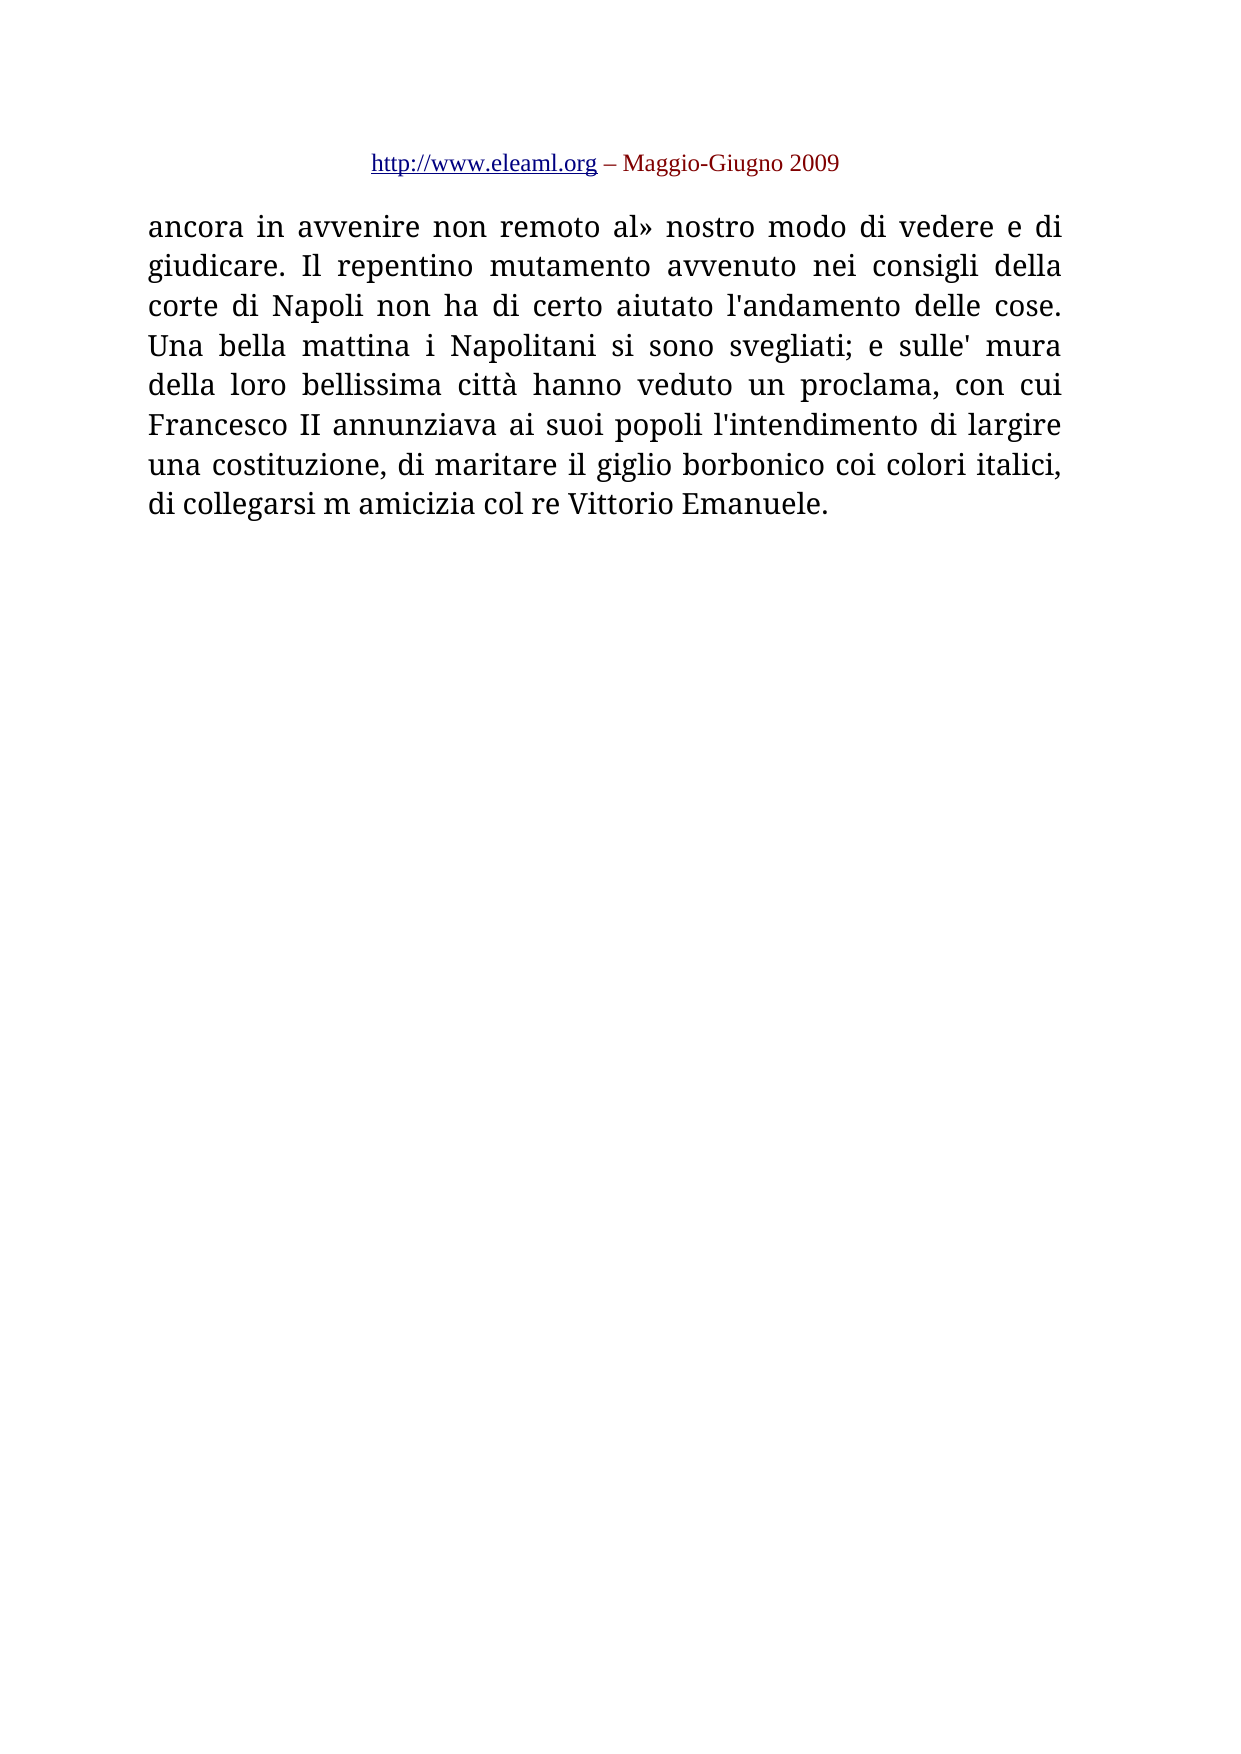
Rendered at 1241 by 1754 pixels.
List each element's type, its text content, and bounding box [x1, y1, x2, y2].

text ancora in avvenire non remoto al» nostro modo di vedere e di giudicare. Il repentino mutamento avvenuto nei consigli della corte di Napoli non ha di certo aiutato l'andamento delle cose. Una bella mattina i Napolitani si sono svegliati; e sulle' mura della loro bellissima città hanno veduto un proclama, con cui Francesco II annunziava ai suoi popoli l'intendimento di largire una costituzione, di maritare il giglio borbonico coi colori italici, di collegarsi m amicizia col re Vittorio Emanuele. [148, 206, 1063, 523]
